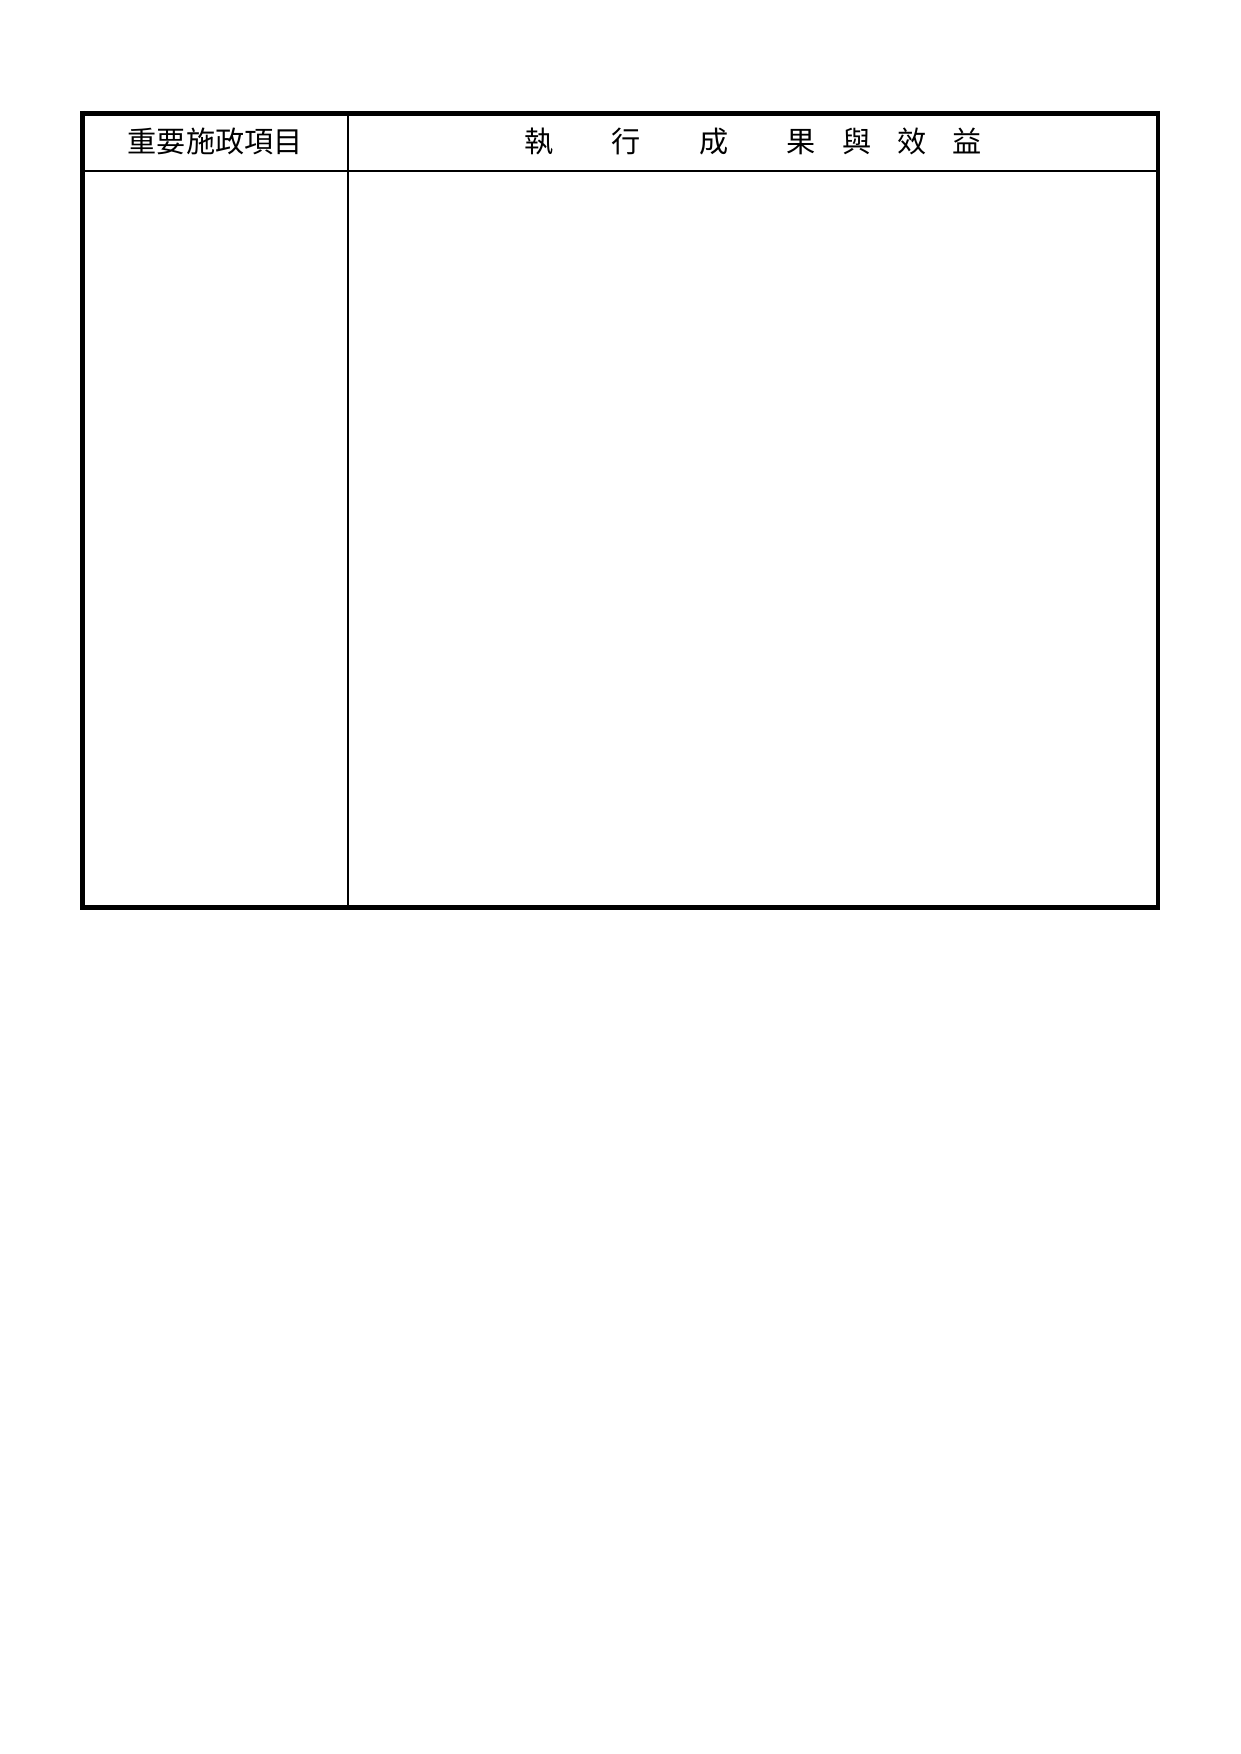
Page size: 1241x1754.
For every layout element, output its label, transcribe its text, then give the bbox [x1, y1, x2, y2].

table_header 重要施政項目 [85, 116, 347, 170]
table_cell 為使本府員額配置合理精實，於考量機關用人需求時導入人事成本概念，不僅減輕本府財政負擔，並同時確保施政及業務推動順遂，爰規劃具體做法如下： 1.組織整併： 鑑於新興、前金及鹽埕等三行政區均係本市高都會型地區，轄區相鄰、業務性質相近且人口密度集中，爰將新興等3區衛生所業務整合，成立「新興衛生所」。另考量本市各衛生所型態差異為五都之冠，以致居民依賴程度及執行業務範疇有所不同，爰衡量轄區面積、照護人口及管理業者家數等參數，進行三民區等衛生所人力調整，以促進衛生所人力配置妥適，自104年1月1日生效。 2.檢討員額配置： (1)縣市改制直轄市3年期滿之員額管理原則： 審酌得增加編制員額之指標項目為「員額指標」、「財政指標」及「人口指標」： 員額指標：須同時符合以下2項標準。 a.改制直轄市政府行政機關（含所屬，以下同）運用之編制員額總數已達行政院控管改制前3年編制員額上限。 b.改制直轄市政府行政機關職員預算員額缺額率未逾5%。 財政指標：須同時符合以下2項標準。 a.改制直轄市政府人事費之決算審定數占歲出決算總數之比率較前1年度為低。 b.改制直轄市政府人事費之決算審定數未超過自籌財源之決算審定數。 人口指標：改制直轄市政府轄區人口數與改制時（99年12月底）之人口數相較，人口成長率高於3%。 改制直轄市政府須先符合「員額指標」，如再達到「財政指標」或「人口指標」至少一項之指標時，得依規定計算得請增員額上限數。 機關修正組織編制時，除因應本府重大施政目標或特殊業務需要外，應確以員額總量管制原則，就本機關暨所屬機關業務消長等檢討員額配置。 (2)本市各區公所以總量管制原則調整人力運用： 縣市合併後，因應區公所業務需求並兼顧各區之差異性及特殊性，經民政局對區公所人力盤點結果，在總員額不變原則下，調整區公所單位及員額配置，自103年1月29日生效。 為撙節人事費支出，103年度本府各機關除警察局、消防局、社會局社工人員、醫療院所醫療人員、各級學校教師外，以預算員額精簡員額7%，共計精簡770人。各機關未達精簡比例者，均應出缺不補。 本府及所屬各機關學校對人才之進用與考評，係以功績取向，本「人」與「事」適切配合之旨，不考慮人員任何背景，完全依「公務人員考績法」、「公務人員任用法」及「公務人員陞遷法」之規定，本專業專才、適才適所及綜覈名實、獎優汰劣之旨辦理，以貫徹公平、公正、公開的原則。 依「身心障礙者權益保障法」、「原住民族工作權保障法」等規定，督促本府暨所屬機關學校足額進用原住民及身心障礙人員，本府至103年12月止應進用身心障礙者1,213人，已進用1,975人，進用比例達162％；應進用原住民80人，已進用293人，進用比例達366%。 1.本府及所屬機關學校配合中央考試用人政策，積極提列考試分發職缺，103年提列考試職缺計393個，提缺比率達69%。 2.本府積極協辦國家考試，以服務南部考生，103年度協助辦理17項國家考試南部考區試務工作，服務南部考生計93,625人。 3.為落實考用合一，提升文官素質，並鼓勵本市轄區內各公私立大學應屆畢業生踴躍參加國家考試，提升市民參加國家考試錄取率，以促進組織發展，並增進在地人才之培訓與就業，特於103年6月3日假高雄大學辦理國考勝經座談會，邀請公務人員高普考試、地方特考及身心障礙特考錄取人員進行經驗分享，計有大專院校應屆畢業生及本市市民等計96人參與。 1.辦理本府推動性別主流化績效優良機關評選： 依據「高雄市政府所屬各機關推動性別主流化績效優良獎勵計畫」，辦理團體獎及特別事蹟獎評選，並於本府市政會議公開頒獎表揚，榮獲獎勵機關如下： (1)團體獎： 第1名：教育局。 第2名：客家事務委員會。 第3名：財政局。 (2)特別事蹟獎： 第1名：社會局、阿蓮區公所。(併列第1名) 第3名：衛生局。 2.榮獲行政院第13屆推動性別主流化金馨獎團體奬及特別事蹟獎雙重肯定： (1)金馨獎團體獎：團體獎係評比各機關綜合推動績效，包括性別統計、性別意識培力等六大項度，本府在各項評比均表現亮眼、成果豐碩，本府於直轄市政府組別中脫穎而出，為六都中唯一獲獎。 (2)金馨獎特別事蹟獎：經府內初複評機制篩選薦送參獎，由本府社會局提報之「不守『父』道-高雄市鼓勵男性參與照顧工作多元支持服務」一案獲得肯定。該獎經過嚴謹評比，在全國 中央及地方各機關的激烈競爭下，僅4案獲頒殊榮。 3.積極提升女性主管晉用比率： 本府各機關女性首長及副首長73人、簡任主任秘書及專門委員計21人；一般機關女性一級主管比率為48％，已達本府一級單位主管女性佔四分之一之目標。 爲落實性別主流化，持續檢討改善本府任務編組委員性別比例，本府計119個委員會（小組、會報），經督導及持續追蹤，並針對聘期屆滿之委員會，於改聘委員時確實符合性別規範，103年符合性別比例規定之委員會由93個增加至101個，較102年提升6.7%。並請尚未依性別比例遴聘委員之委員會，積極透過各種管道，擴大徵詢各界推薦人選，以貫徹性別主流化。 爲促進公務人員聯誼合作，輔導本市公務人員協會推展會務，103年協助辦理「日月潭交流聯誼」、「紫蝶生態部落活動」、「會員聯誼大會暨健行活動」及「參訪彰化縣公務人員協會」，並依「高雄市政府補助公務人員協會作業要點」規定，核撥補助經費。 榮獲ATD BEST Award獎項 本府公務人力發展中心於103年代表本府參加美國「人才發展協會」(ATD)國際大賽，榮獲最佳卓越學習獎(Best Awards)，於46個得獎單位中，名列第18名，足見本府人力資源發展績效深受國際肯定。 為培育本府公務人員面對全球化環境，具有「立足高雄、放眼世界」及「全球思維、在地行動」之能力，以促進城市治理交流，提升市政服務品質，訂定「高雄市政府卓越都市‧公務人力交流躍升方案」。103年洽妥韓國釜山市政府並擇選本府同仁前往該市交流學習，經本府遴選委員會遴薦本府經濟發展局及觀光局推薦交流人員合計2人，業分別於103年10月至12月間前往該市進行市政交流學習完竣。 1.辦理外賓接待與國際會議研習： 為提升本府員工外賓接待能力及參與國際會議能力，於103年8月20、22日辦理「外賓接待與國際會議英語研習班」，針對已具備英語能力員工，加強國際交流能力，本班參訓人數計38人。 2.開辦相關班期，強化公務同仁語文能力： (1)辦理「多益檢定訓練-初級班」 為提升本府員工英語能力，促進國際交流能力，與高雄師範大學合作辦理「多益檢定訓練-初級班」，自103年4月7日至5月12日止，總計30小時，參訓人數34人，並於結訓後參加多益測驗，以促使本府公務人員英文檢定通過率逐年提高。 (2)辦理「國際語言系列-應用英語研習班」 為增進本府同仁英語應用能力，針對日常英語對話，於103年1月辦理實體課程18小時，計45人參訓。 (3)辦理「國際語言系列-基礎日語研習班」 為增進本府公務同仁日語溝通能力，103年 11月針對日語會話入門辦理實體課程30小時，計35人參訓。 3.強化公務人力國際化措施： (1)薦送公務人員參加密集英語訓練 為提升對外國際事務溝通交涉能力，薦送參加行政院人事行政總處地方行政研習中心辦理密集英語訓練國內課程，103年計推薦8人參加中級班；5人參加初級班，獲遴選並完訓者計有秘書處、工務局養護工程處及交通局3名同仁完成中級班；新聞局及湖內區公所2名同仁完成初級班。 (2)補助英檢報名費用 為拓展公務人員國際對話能力，函頒通過英語檢測補助英檢報名費用等激勵措施。 (3)補助參加英語檢定課程費用 本府公務人員參加大專院校開設之相關英語檢定課程，如通過英語檢定後，得由各機關視其經費情形酌予費用補助每人最高新台幣5,000元。 (4)積極提升通過英檢人數比例 輔導同仁參加英語檢測，截至103年12月底止本府各局處通過各項英語檢定人數4,760人，通過人數比例為25.34％，已逾行政院18％之目標。 1.本府公務人力發展中心致力提升環境教育效能，於103年6月代表本市參加行政院環境保護署「第2屆國家環境教育獎」競賽，榮獲機關組優等獎，更深入加強公務人員教育訓練品質。 2.本府公務人力發展中心於103年11月參加行政院勞動部勞動力發展署人才發展品質管理系統(TTQS)，榮獲企業機構版金牌獎，為本府培育優秀人才，發展市政建設，展現卓越績效。 1.落實推動「型塑文官優質組織文化推動方案」： 依據銓敘部函頒「型塑文官優質組織文化推動方案」為組織學習主題，賡續推動組織學習活動，學習策略包含「積極推動各項法制建立」、「有效提升宣導訓練成效」、「營造良好組織學習環境」、「建構多元參與建議機制」等擴散深化組織學習系列活動，期藉由組織學習，營造公務機關相互觀摩，公務人員相互學習之機制，以提升行政效率與為民服務品質，落實「廉正、忠誠、專業、效能、關懷」之文官核心價值，打造幸福宜居城市之施政願景。 2.103年度特別著重建構公務人員核心職能，發展學習地圖，針對本府公教同仁規劃專業訓練、管理訓練、法治訓練、人文研習、趨勢研習、政策訓練等研習課程，原計畫開辦實體訓練班次321班，經再與各機關合作追加辦理至352班，培訓20,451人次，40,151人天次，有效提升本府同仁專業職能，提升公務人力素質。 1.儲備中階幹部人才： (1)訂頒「高雄市政府儲備中階主管培育計畫」，辦理薦任第9職等主管及第8職等主管培訓班，課程內容除扣合市政願景開設基礎教育、核心能力專業管理課程及潛能發展等結合理論與實務課程外，並安排受訓人員與市府長官面對面座談，進行雙向交流。 (2)103年9等主管班完訓37人， 8等主管班完訓41人，培訓合格人員名冊提供各機關首長作為機關職務出缺時得優先選員陞任之參考。 (3)為落實「訓用合一」，各機關對於培育結訓經考核及格人員，得依其名次於陞任評分標準表「個別選項」酌予計分，計分標準為參加9等主管班者依其名次酌增2-4分；參加8等主管班者依其名次酌增1-3分。 2.98至103年辦理薦任第9職等主管及第8職等主管累計8班期，共計588人完訓，截至103年12月底止完訓人員計有196人獲得陞任，對於中階主管幹部之培育頗具效益。 1.103年3月19日假佛光山佛陀紀念館辦理103年度第1次首長團隊策勵營，以「策勵與展望~高雄國際新都」為主題，包含「高雄產業發展」及「政策論述與協調」二大內涵，就優勢產業發展分析、一卡通行銷策略、綠色交通及行動計畫、精緻農業未來展望、城市觀光及近郊旅遊規劃、媒體溝通與互動、區政服務特色發展等議題，由經濟發展局局長、農業局局長、觀光局局長、交通局局長、新聞局局長、民政局局長、財政局局長簡報；並進行交流討論，腦力激盪研討可行方案與執行策略，擘劃市府施政藍圖，計有本府一、二級機關簡任首長、參事、顧問、機要人員、各區區長及議會連絡人等178人參加。 2.103年7月16日假中華佛寺協會辦理103年度第2次首長團隊策勵營，為凝聚團隊共識及達成市政願景，以「擘劃港都~深耕與永續」為主題，包含「宜居城市基盤建構與展望」及「城市經濟新動能」二大內涵，就大高雄區域計畫、打造防洪減災韌性城市、推動綠色智慧城市、多元產業創新城市、創意文化軟實力等議題，由都市發展局局長、水利局局長、工務局局長、經濟發展局局長、文化局局長簡報；並進行交流討論，腦力激盪研討可行方案與執行策略，擘劃市府施政藍圖，計有本府一、二級機關簡任首長、參事、顧問等68人參加。 為加強公務人員災害防救訓練，分於103年12月3、5日辦理「急救技能訓練研習班」及12月15、19日辦理「災害防救管理研習班」，以加強災防應變能力，維護市民生命財產安全，參訓人數計64人。 1.國中小校長儲訓班： 於103年1月27日至3月28日辦理為期8週之本市國中小校長儲訓班，以增進教育政策理念及教育行政知能，計儲備儲備8名候用國中校長及16名候用國小校長，計24名。 2.國中小主任儲訓班： 為培育並儲備本市國中小主任，103年度分別辦理「國中主任儲訓班」及「國小主任儲訓班」。其中國中儲訓主任41人、國小儲訓主任61人，課程自6月30日至7月25日，總時數120小時。課程中特別加強學校主任應有之教育專業素養與知能，並掌握各處室行政應有的理念與作為。通過培訓人員列冊做為國中小學校主任派任之依據。 建構多元培訓機制，結合南部地區大專院校及其他專業認證、訓練機構合作開辦系列認證班，精進公務同仁專業核心職能，103年辦理各類市政專業認證班期成果如下： 1.辦理「第一線為民服務人員溝通能力認證班」15期，提升為民服務效能： 為提升公務人員服務品質，訓練公務人員服務管理及抱怨處理能力，提高民眾滿意程度，與國立高雄應用科技大學合作辦理「第一線為民服務人員溝通能力認證班」，每期30小時，共612名學員獲得認證，大幅提升本府人員良好溝通能力，促進服務績效。 2.辦理市政治理認證班期共16期，精進核心職能 為精進市府同仁專業核心職能，發揮更高的人才效能與組織績效，另與本市各大學與其他專業機構合作開辦「關懷員認證班」、「主管人員衝突與危機管理認證班」、「環境教育人員認證班」、「專案管理師認證班」、「政府部門內訓講師培訓認證班」、「會展人才認證班」、「策略人資管理師認證班」、「創意活動企劃師認證班」、「政府採購法專業人員訓練班」等共16期，計716人取得認證。 1.辦理「2014ASTD年會成果分享會」： 本府公務人力發展中心與財團法人自強工業科學基金會於103年6月20日合辦「103年參與美國訓練與發展協會年會」成果分享會，會中針對「揭開發展未來領導者策略的奥密」、「如何建立友善用腦的高效學習環境」「TD & TD-21世紀的人才發展與培育」「系統性課程設計模式的動態趨勢-從ADDIE 到 SAM」等主題進行分享討論，計有180人與會。 2.辦理「城市經濟與治理新建構」論壇： 本府公務人力發展中心與中興大學、義守大學合辦103年第六屆公共治理國際學術研討會暨「城市經濟與治理新建構」論壇，以探討全球化發展創造在地幸福經濟與城市經濟新建構等議題，藉由專家學者研討意見作為本府政策效能的提升並創造城市公共價值之參考，計有80人與會。 1.設置「港都e學苑」數位學習平台，提供多媒體影音課程計有管理、語文、科技、法制、市政、人文、生活共7大類，另有性別主流化、溝通服務、環境教育及稅務等特殊類別，數位課程合計652門1,216小時。 2.103年認證人數308,558人次，認證時數538,201小時，修課對象除公教人員外，更擴及一般民眾，增加課程使用率。 3.與全國公務機構行政院人事行政總處公務人力發展中心、地方行政研習中心等31個機關交換課程，增加數位學習課程多樣性，共計交換課程471門836小時，約佔總課程72%，約節省公帑2,355萬元。 4.103年度完成委製多媒體互動數位課程共9小時，錄轉製課程34小時，轉製行動課程12小時。 5.辦理「e馬當先樂學習」、「e起分享樂學習，留言得好禮」、「新課上架~勇往直前樂學習」、「春.悅讀」等7項行銷活動，計有21,144 人次參與，增加約1萬2千個新會員。 6.103年為配合行銷新製課程與介紹港都e學苑平台，由廠商製作行銷動畫，並搭配轉成iphone App提供下載，達成宣傳目的。 1.表揚模範公務人員： 為激勵士氣，提升行政效能，依據「行政院表揚模範公務人員要點」及「高雄市政府暨所屬各機關選拔模範公務人員實施要點」規定，辦理本府103年模範公務人員選拔，經評審核定模範公務人員10人，獲選之模範公務人員於103年9月25日員工大會中表揚，各頒發獎狀1幀、獎金五萬元，並給予公假5天。其中法制局科長白瑞龍同時榮膺行政院103年模範公務人員。 2.請頒功績獎章，獎掖有功人員： 為獎掖卸職首長對本府貢獻，以表彰優異，本府原民會范前主任委員織欽卸職後，依相關程序報送行政院請頒獎章，並經該院103年7月15日准予頒給三等功績獎章。 103年9月推動本府員工識別證結合差勤感應卡（具一卡通電子票證功能），將貼紙式識別證黏貼差勤感應卡（具一卡通電子票證功能），除可重複使用該票卡，以收節省公帑功效外，並推廣運用電子票證附加功能，鼓勵本府員工多加利用大眾運輸交通工具，達到節能減碳並推廣使用各項一卡通電子票證提供之市政服務（如規費繳納、市區公車、公共自行車、高雄捷運、圖書借閱等），提供更優質及便捷之市政服務。 1.辦理退撫資遣： （1）103年退休公務人員649人、教育人員534人，合計1,183人。 （2）103年公務人員撫卹16人、教育人員9人，合計25人。 （3）103年資遣公務人員0人、教育人員2人，合計2人。 2.如期發放月退休金： 如期於103年1月16日及7月16日發放退休人員月退休金，共計公務人員14,383人次、教育人員25,754人次，合計40,137人次。 3.核發年節特別照護金： 依據考試院訂頒「早期退休支領一次退休金生活特別困難之退休公教人員發給年節特別照護金作業要點」規定審核發給春節、端午、中秋三節特別照護金，單身者每節18,000元；有眷者每節31,000元，103年計核給單身56人、有眷28人，合計84人。 4.辦理退休生涯規劃研習班： 為鼓勵公教人員提早預為規劃退休生涯，並鼓勵退休人員積極投入社會志願工作行列，103年2月20日及7月29日假本府公務人力發展中心分別辦理「退休生涯規劃研習班(一)、(二)」兩場次，計192人參加。 1.提供員工諮商服務： (1)103年委託「張老師」基金會高雄分事務所提供員工專業諮商服務，由「張老師」針對個案需求，搭配相關專業領域諮商師，以提升諮商服務之品質，1至12月計提供47小時諮商服務。 (2)建置本府電子郵件諮商服務信箱（ihappy@kcg.gov.tw），由諮商心理師回復相關諮詢事項，提供同仁提問或抒發管道，1至12月計提供2人次電子郵件諮商服務。 (3)為增進本府危機管理能力，103年度新增危機創傷團體諮商服務，各機關學校於事件發生後（例如：重大災害、同仁自殺等），由本府人事處與「張老師」共同評估是否應進行團體諮商，103年計提供1次3小時之團體諮商服務，計20人參加。 2.推動員工協助暨身心健康關懷小組巡迴宣導活動： 配合府屬機關學校舉辦之各項活動，安排本府員工身心健康關懷小組種籽講師前往宣導本府員工協助方案暨心理健康協助機制各項輔導資源與措施。103年1月至12月計辦理249場次巡迴宣導活動，宣導人數共計17,397人。 3.建置本府「關懷員」機制 ： (1)關懷員認證班：透過課程培訓、諮商體驗、關懷報告撰寫、個案研討、分享會與認證等5階段培養本府員工為具備基礎心理諮商輔導概念及初階助人技巧之關懷員，適時提供週遭同仁關心與協助，計培訓46人，成為機關內心理健康守門員。 (2)關懷員認證進階班：為進一步強化關懷員的助人技巧，開辦「關懷員認證進階班」，透過課程培訓、關懷報告撰寫、個案研討、分享會與認證等4個階段持續培訓本府關懷員，由102年受認證之關懷員及101年受認證之健康管理種籽講師接受訓練，計培訓28人。 (3)103年計累計關懷市府員工459人次。 4.辦理身心健康保健系列專題研習： 為型塑互助與關懷的職場環境，積極推動員工心理健康協助機制，提供同仁心理健康資訊，103年度以「慢活、樂活、快活人生」為主軸辦理系列專題講座共107場，參加人數共計6,712人。 為擴大本府單身同仁社交生活領域，提倡正當休閒活動，增進兩性良性互動及情感交流，本府103年度規劃辦理8場次未婚聯誼活動，計有366人（男性183人、女性183人）參加，互指為心儀對象有45對。 為倡導員工正當休閒活動，輔導成立22個員工社團，並由各權管局處擔任輔導機關，以輔導社團自治運作。103年1月至12月除定期活動外，計舉辦37場次假日活動。 1.紓解員工急難以安定生活： 為紓解公教人員急難狀況，於發生傷病住院、疾病醫護、喪葬及重大災害等事項時，可依需要申請救助貸款，利息負擔以郵政儲金2年期定期儲蓄存款機動利率減年息0.025厘計算，目前貸款利率為年息1.35厘，最長還款年限為6年。至103年12月底尚在貸款中者有20件，貸款金額830萬元。 2.賡續辦理自費汽、機車強制保險服務措施： 為賡續規劃創新性服務措施，具體落實人事福利政策，辦理103年自費汽、機車強制保險，由新光產物等3家保險公司承作，提供優惠措施，嘉惠本府公教員工多元選擇運用。 3.提供健康檢查優惠方案： 宣達2013~2014「健康99─全國公教特惠健檢」由行政院衛生署基隆醫院(現為衛生福利部基隆醫院)等71家特約醫院承作至103年12月31日。與新高醫院及美兆診所，以3,500元及7,900元之價格組合提供物超所值的健檢項目，供本府員工及其眷屬、退休人員就近利用。 4.辦理「繁星好康」計畫，福利加值： 透過本府人事處暨所屬各級人事機構，發掘員工消費喜好，據以推薦優良商店約800家與本府特約合作，提供員工、退休人員及各機關學校志工相當於會員或九折以上優惠方案，以強化員工福利作為。 5.提供「築巢優利貸」優惠方案與多元房貸管道： 本方案經由行政院人事行政總處辦理公開招標，102年1月1日至103年12月31日由國泰人壽保險股份有限公司獲選，貸款利率按中華郵政2年期定期儲金機動利率固定加碼0.375％機動計息，提供同仁多元購置住宅貸款管道。 6.提供短期信貸措施，解決同仁財務規劃需求： 提供臺灣中小企業銀行「貼心相貸」措施，80萬元以下信用貸款免保證人，年息依郵政儲金二年期定期儲蓄機動利率固定加0.345％機動計息，每月攤還本息不得超過月俸給總額1/3，貸款期限最長7年。 1.提升WebHR人力資源管理系統、WebITR差勤管理系統功能： （1）103新增及修正WebHR系統個人資料、組織編制等17項子系統功能計339筆，改善系統操作流程，快速更新資料。 （2）103新增及修正WebITR系統功能，包含各式費用表單申請畫面及表單格式修正、查勤報表功能擴充、國民旅遊卡休假資料以加密方式傳輸至發卡銀行等6項系統功能，使操作介面更加友善簡便人性化。 2.人事資訊化系統功能擴充，以提升業務效能 為使本府人事業務作業流程資訊化及再造，並利本府人事人員進 行人事業務溝通及人事知識分享，以提升人事業務推動成效，人事處於本（103）年度賡續規劃開發各人事資訊系統功能提升，包括人事處全球資訊網、員工專區、人事人員專區系統功能提升及建置人事業務填報系統，提升各人事資訊系統運作效率與服務品質。 3.擴大推動線上差勤管理系統（WebITR） 本府自100年起分三年積極推動行政院人事行政總處開發之全國共享版機關內部差勤電子表單系統(WebITR)，至103年底止，共計有民政局等185個機關導入實施，除警察、消防、及市立醫院等特殊勤務性質機關除外，本府業已全面達成機關員工差勤資訊化管理目標。 4.辦理資訊系統等教育訓練，維護人事資料正確無誤 為善加運用WebHR人力資源管理系統及WebITR差勤管理系統，同時強化資料儲放與使用之資安觀念，本府人事處共計辦理「WebHR人力資源管理系統研習班」、「WebITR差勤電子表單系統研習班」、「人事資料考核系統研習班」、「eCPA應用系統研習班」、「資訊安全教育訓練」等各類資訊教育訓練共7場次，計264人次參訓。 [349, 172, 1156, 905]
table_header 執 行 成 果 與 效 益 [349, 116, 1156, 170]
table_cell [85, 172, 347, 905]
